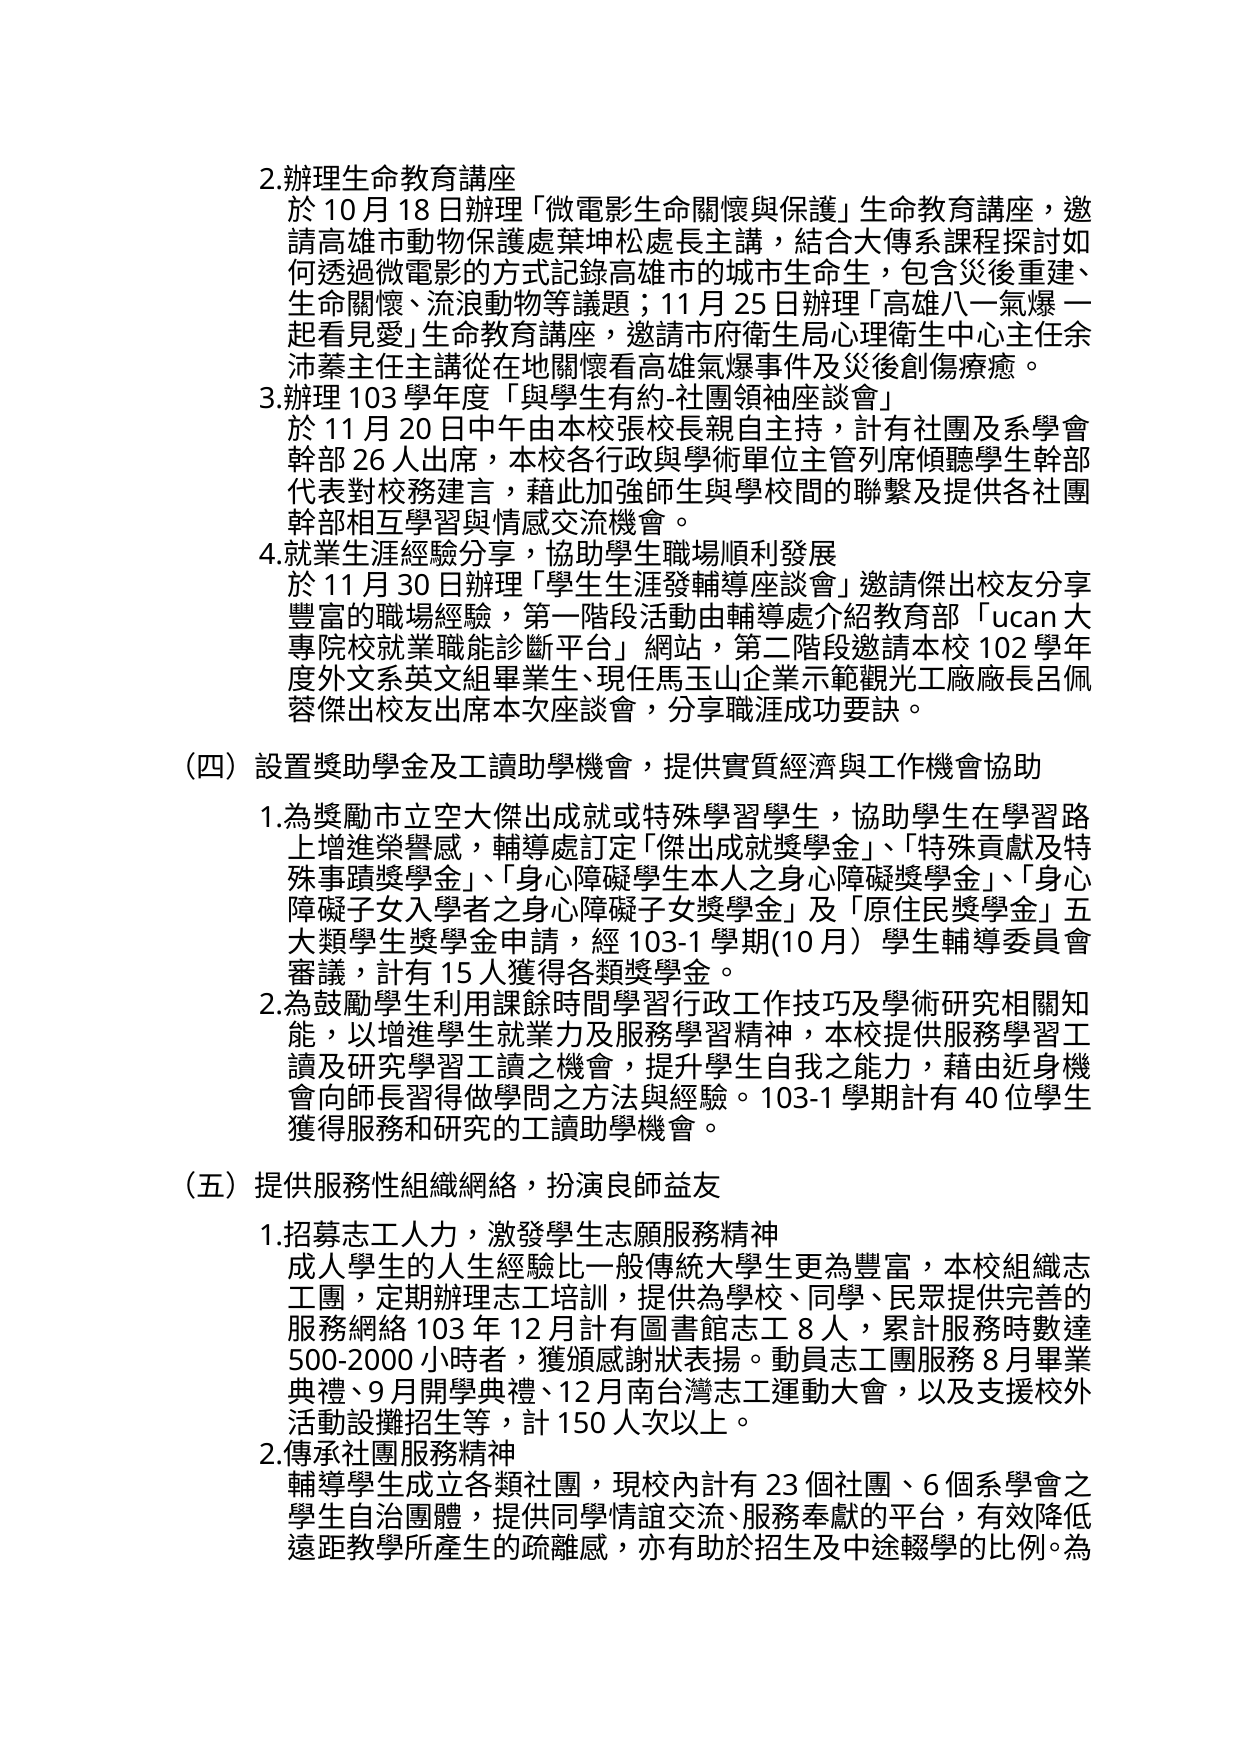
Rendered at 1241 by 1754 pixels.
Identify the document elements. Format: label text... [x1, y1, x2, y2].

text 1.為獎勵市立空大傑出成就或特殊學習學生，協助學生在學習路上增進榮譽感，輔導處訂定「傑出成就獎學金」、「特殊貢獻及特殊事蹟獎學金」、「身心障礙學生本人之身心障礙獎學金」、「身心障礙子女入學者之身心障礙子女獎學金」及「原住民獎學金」五大類學生獎學金申請，經103-1學期(10月）學生輔導委員會審議，計有15人獲得各類獎學金。 [258, 802, 1092, 989]
text 輔導學生成立各類社團，現校內計有23個社團、6個系學會之學生自治團體，提供同學情誼交流、服務奉獻的平台，有效降低遠距教學所產生的疏離感，亦有助於招生及中途輟學的比例。為 [288, 1471, 1092, 1564]
text 於11月30日辦理「學生生涯發輔導座談會」邀請傑出校友分享豐富的職場經驗，第一階段活動由輔導處介紹教育部「ucan大專院校就業職能診斷平台」網站，第二階段邀請本校102學年度外文系英文組畢業生、現任馬玉山企業示範觀光工廠廠長呂佩蓉傑出校友出席本次座談會，分享職涯成功要訣。 [288, 571, 1092, 727]
text 於10月18日辦理「微電影生命關懷與保護」生命教育講座，邀請高雄市動物保護處葉坤松處長主講，結合大傳系課程探討如何透過微電影的方式記錄高雄市的城市生命生，包含災後重建、生命關懷、流浪動物等議題；11月25日辦理「高雄八一氣爆 一起看見愛」生命教育講座，邀請市府衛生局心理衛生中心主任余沛蓁主任主講從在地關懷看高雄氣爆事件及災後創傷療癒。 [288, 196, 1092, 383]
text 1.招募志工人力，激發學生志願服務精神 [258, 1221, 1092, 1252]
text 3.辦理103學年度「與學生有約-社團領袖座談會」 [258, 383, 1092, 414]
text 2.為鼓勵學生利用課餘時間學習行政工作技巧及學術研究相關知能，以增進學生就業力及服務學習精神，本校提供服務學習工讀及研究學習工讀之機會，提升學生自我之能力，藉由近身機會向師長習得做學問之方法與經驗。103-1學期計有40位學生獲得服務和研究的工讀助學機會。 [258, 989, 1092, 1146]
text 2.傳承社團服務精神 [258, 1439, 1092, 1471]
text 於11月20日中午由本校張校長親自主持，計有社團及系學會幹部26人出席，本校各行政與學術單位主管列席傾聽學生幹部代表對校務建言，藉此加強師生與學校間的聯繫及提供各社團幹部相互學習與情感交流機會。 [288, 414, 1092, 539]
text 4.就業生涯經驗分享，協助學生職場順利發展 [258, 539, 1092, 571]
text （四）設置獎助學金及工讀助學機會，提供實質經濟與工作機會協助 [148, 727, 1092, 802]
text （五）提供服務性組織網絡，扮演良師益友 [148, 1146, 1092, 1221]
text 2.辦理生命教育講座 [258, 164, 1092, 196]
text 成人學生的人生經驗比一般傳統大學生更為豐富，本校組織志工團，定期辦理志工培訓，提供為學校、同學、民眾提供完善的服務網絡103年12月計有圖書館志工8人，累計服務時數達500-2000小時者，獲頒感謝狀表揚。動員志工團服務8月畢業典禮、9月開學典禮、12月南台灣志工運動大會，以及支援校外活動設攤招生等，計150人次以上。 [288, 1252, 1092, 1439]
